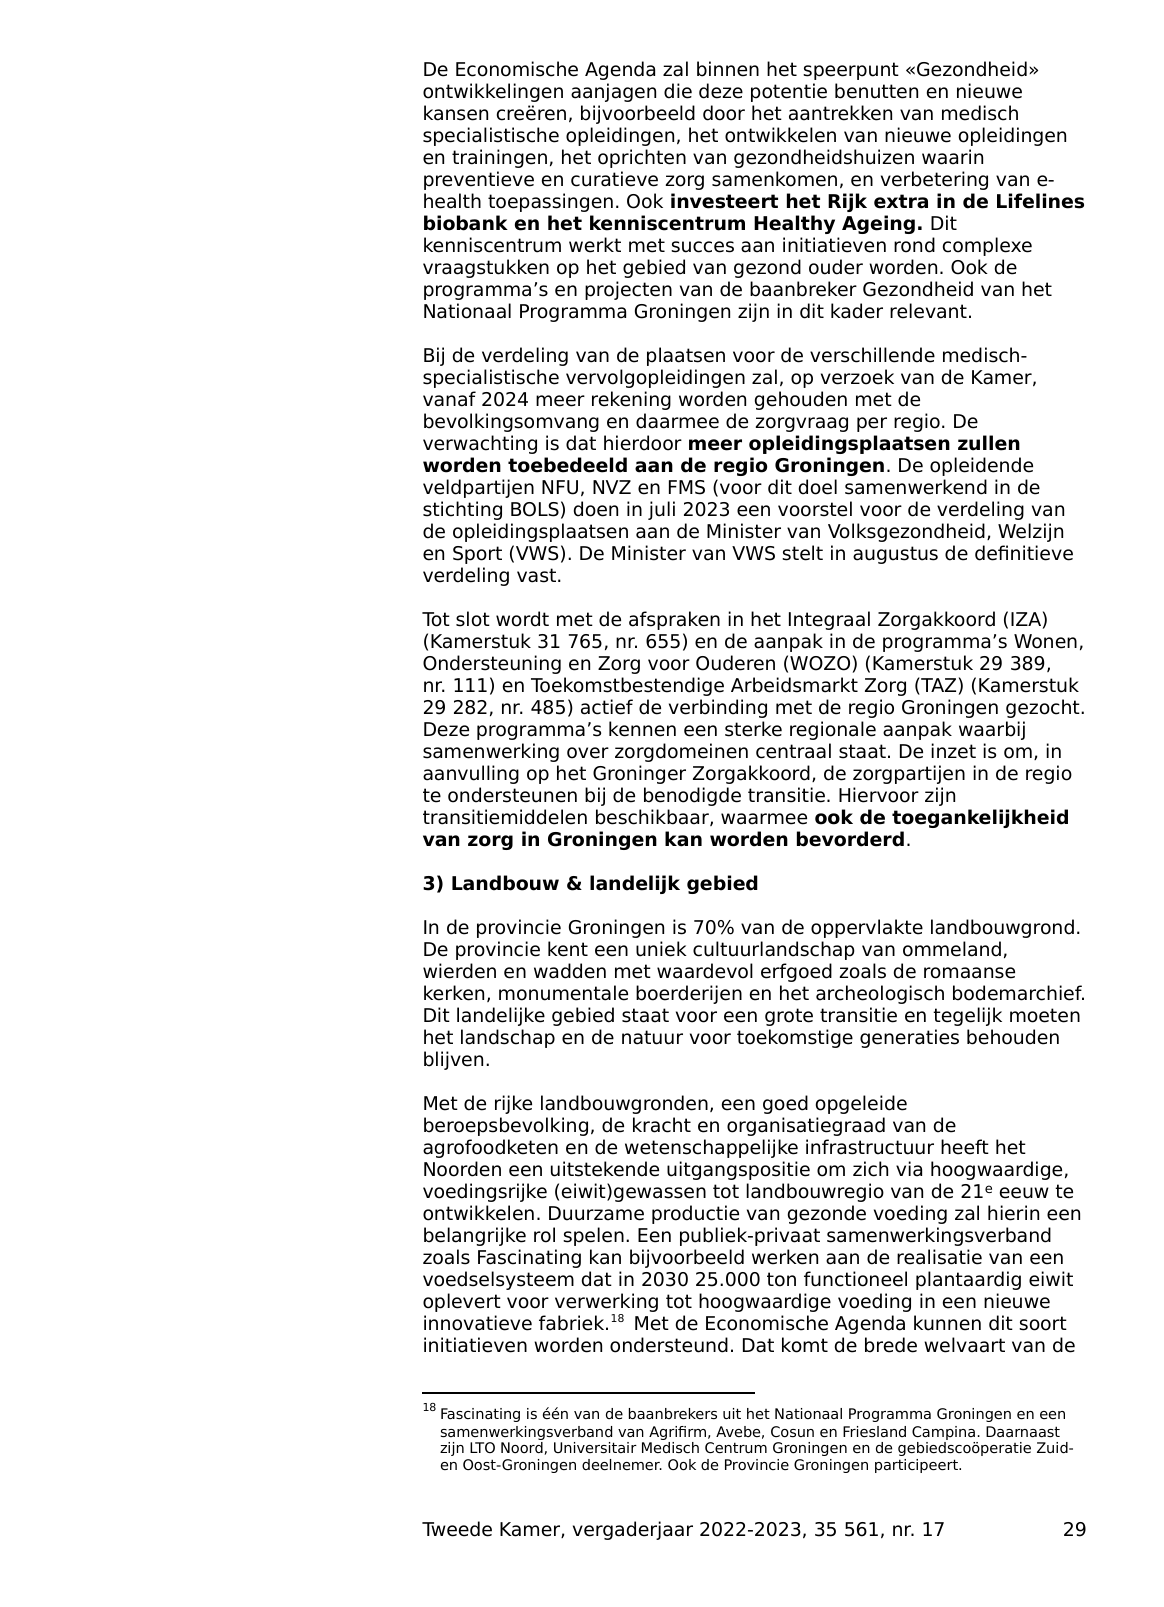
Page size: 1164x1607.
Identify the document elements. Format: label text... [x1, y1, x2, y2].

text Bij de verdeling van de plaatsen voor de verschillende medisch-specialistische vervolgopleidingen zal, op verzoek van de Kamer, vanaf 2024 meer rekening worden gehouden met de bevolkingsomvang en daarmee de zorgvraag per regio. De verwachting is dat hierdoor meer opleidingsplaatsen zullen worden toebedeeld aan de regio Groningen. De opleidende veldpartijen NFU, NVZ en FMS (voor dit doel samenwerkend in de stichting BOLS) doen in juli 2023 een voorstel voor de verdeling van de opleidingsplaatsen aan de Minister van Volksgezondheid, Welzijn en Sport (VWS). De Minister van VWS stelt in augustus de definitieve verdeling vast. [422, 345, 1087, 587]
text De Economische Agenda zal binnen het speerpunt «Gezondheid» ontwikkelingen aanjagen die deze potentie benutten en nieuwe kansen creëren, bijvoorbeeld door het aantrekken van medisch specialistische opleidingen, het ontwikkelen van nieuwe opleidingen en trainingen, het oprichten van gezondheidshuizen waarin preventieve en curatieve zorg samenkomen, en verbetering van e-health toepassingen. Ook investeert het Rijk extra in de Lifelines biobank en het kenniscentrum Healthy Ageing. Dit kenniscentrum werkt met succes aan initiatieven rond complexe vraagstukken op het gebied van gezond ouder worden. Ook de programma’s en projecten van de baanbreker Gezondheid van het Nationaal Programma Groningen zijn in dit kader relevant. [422, 59, 1087, 323]
text Fascinating is één van de baanbrekers uit het Nationaal Programma Groningen en een samenwerkingsverband van Agrifirm, Avebe, Cosun en Friesland Campina. Daarnaast zijn LTO Noord, Universitair Medisch Centrum Groningen en de gebiedscoöperatie Zuid- en Oost-Groningen deelnemer. Ook de Provincie Groningen participeert. [422, 1402, 1087, 1474]
text Tot slot wordt met de afspraken in het Integraal Zorgakkoord (IZA) (Kamerstuk 31 765, nr. 655) en de aanpak in de programma’s Wonen, Ondersteuning en Zorg voor Ouderen (WOZO) (Kamerstuk 29 389, nr. 111) en Toekomstbestendige Arbeidsmarkt Zorg (TAZ) (Kamerstuk 29 282, nr. 485) actief de verbinding met de regio Groningen gezocht. Deze programma’s kennen een sterke regionale aanpak waarbij samenwerking over zorgdomeinen centraal staat. De inzet is om, in aanvulling op het Groninger Zorgakkoord, de zorgpartijen in de regio te ondersteunen bij de benodigde transitie. Hiervoor zijn transitiemiddelen beschikbaar, waarmee ook de toegankelijkheid van zorg in Groningen kan worden bevorderd. [422, 609, 1087, 851]
subtitle 3) Landbouw & landelijk gebied [422, 873, 1087, 895]
text Met de rijke landbouwgronden, een goed opgeleide beroepsbevolking, de kracht en organisatiegraad van de agrofoodketen en de wetenschappelijke infrastructuur heeft het Noorden een uitstekende uitgangspositie om zich via hoogwaardige, voedingsrijke (eiwit)gewassen tot landbouwregio van de 21e eeuw te ontwikkelen. Duurzame productie van gezonde voeding zal hierin een belangrijke rol spelen. Een publiek-privaat samenwerkingsverband zoals Fascinating kan bijvoorbeeld werken aan de realisatie van een voedselsysteem dat in 2030 25.000 ton functioneel plantaardig eiwit oplevert voor verwerking tot hoogwaardige voeding in een nieuwe innovatieve fabriek. Met de Economische Agenda kunnen dit soort initiatieven worden ondersteund. Dat komt de brede welvaart van de [422, 1093, 1087, 1357]
text In de provincie Groningen is 70% van de oppervlakte landbouwgrond. De provincie kent een uniek cultuurlandschap van ommeland, wierden en wadden met waardevol erfgoed zoals de romaanse kerken, monumentale boerderijen en het archeologisch bodemarchief. Dit landelijke gebied staat voor een grote transitie en tegelijk moeten het landschap en de natuur voor toekomstige generaties behouden blijven. [422, 917, 1087, 1071]
